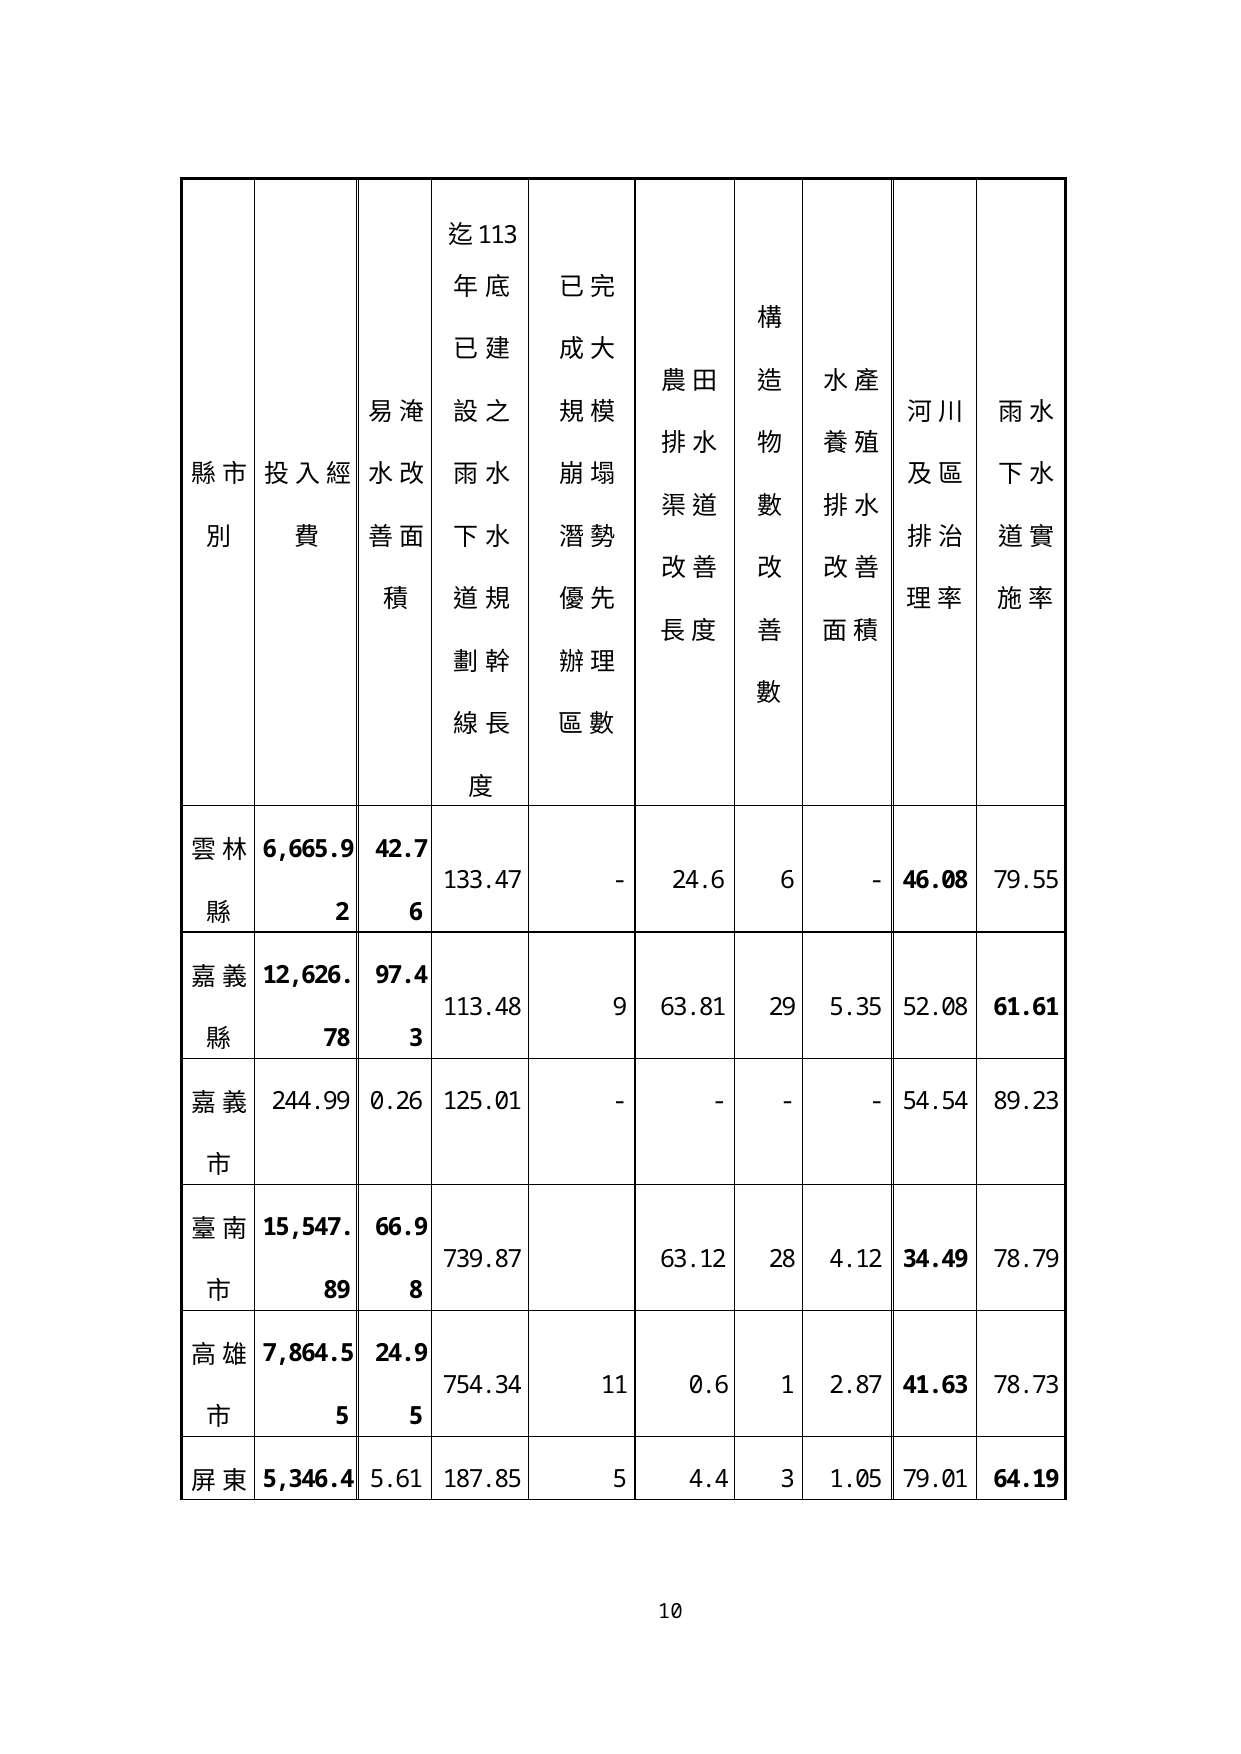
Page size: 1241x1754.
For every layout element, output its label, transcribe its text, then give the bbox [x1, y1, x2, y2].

table_cell - [529, 806, 634, 931]
table_cell 11 [529, 1311, 634, 1436]
table_cell 24.6 [636, 806, 734, 931]
table_header 雨水下水道實施率 [977, 180, 1064, 805]
table_cell 1 [735, 1311, 802, 1436]
table_cell 9 [529, 933, 634, 1057]
table_cell 6,665.92 [255, 806, 356, 931]
table_cell 15,547.89 [255, 1185, 356, 1309]
table_cell 46.08 [894, 806, 976, 931]
table_cell 34.49 [894, 1185, 976, 1309]
table_cell 24.95 [359, 1311, 431, 1436]
table_cell 0.26 [359, 1059, 431, 1183]
table_cell - [636, 1059, 734, 1183]
table_header 縣市別 [183, 180, 254, 805]
table_cell 嘉義市 [183, 1059, 254, 1183]
table_header 迄113年底已建設之雨水下水道規劃幹線長度 [432, 180, 528, 805]
table_cell 2.87 [803, 1311, 891, 1436]
table_cell 嘉義縣 [183, 933, 254, 1057]
table_cell 125.01 [432, 1059, 528, 1183]
table_cell - [529, 1059, 634, 1183]
table_cell 78.79 [977, 1185, 1064, 1309]
table_cell 29 [735, 933, 802, 1057]
table_header 構造物數改善數 [735, 180, 802, 805]
table_cell 1.05 [803, 1437, 891, 1499]
table_cell 54.54 [894, 1059, 976, 1183]
table_cell [529, 1185, 634, 1309]
table_cell 63.12 [636, 1185, 734, 1309]
table_cell 187.85 [432, 1437, 528, 1499]
table_cell 屏東 [183, 1437, 254, 1499]
table_cell 4.4 [636, 1437, 734, 1499]
table_cell 244.99 [255, 1059, 356, 1183]
table_cell - [803, 806, 891, 931]
table_cell 5 [529, 1437, 634, 1499]
table_cell 7,864.55 [255, 1311, 356, 1436]
table_cell 113.48 [432, 933, 528, 1057]
table_cell 3 [735, 1437, 802, 1499]
table_cell 63.81 [636, 933, 734, 1057]
table_cell 97.43 [359, 933, 431, 1057]
table_cell 41.63 [894, 1311, 976, 1436]
table_cell - [735, 1059, 802, 1183]
table_cell 12,626.78 [255, 933, 356, 1057]
table_cell 66.98 [359, 1185, 431, 1309]
table_cell 5,346.4 [255, 1437, 356, 1499]
table_header 水產養殖排水改善面積 [803, 180, 891, 805]
table_cell - [803, 1059, 891, 1183]
table_cell 28 [735, 1185, 802, 1309]
table_cell 5.35 [803, 933, 891, 1057]
table_header 易淹水改善面積 [359, 180, 431, 805]
table_cell 雲林縣 [183, 806, 254, 931]
table_header 農田排水渠道改善長度 [636, 180, 734, 805]
table_cell 6 [735, 806, 802, 931]
table_cell 64.19 [977, 1437, 1064, 1499]
table_cell 78.73 [977, 1311, 1064, 1436]
table_cell 4.12 [803, 1185, 891, 1309]
table_cell 42.76 [359, 806, 431, 931]
table_cell 52.08 [894, 933, 976, 1057]
table_header 已完成大規模崩塌潛勢優先辦理區數 [529, 180, 634, 805]
table_cell 79.01 [894, 1437, 976, 1499]
table_cell 61.61 [977, 933, 1064, 1057]
table_cell 5.61 [359, 1437, 431, 1499]
table_cell 79.55 [977, 806, 1064, 931]
table_header 投入經費 [255, 180, 356, 805]
table_cell 754.34 [432, 1311, 528, 1436]
table_cell 739.87 [432, 1185, 528, 1309]
table_cell 133.47 [432, 806, 528, 931]
table_cell 臺南市 [183, 1185, 254, 1309]
table_cell 89.23 [977, 1059, 1064, 1183]
table_cell 高雄市 [183, 1311, 254, 1436]
table_cell 0.6 [636, 1311, 734, 1436]
table_header 河川及區排治理率 [894, 180, 976, 805]
